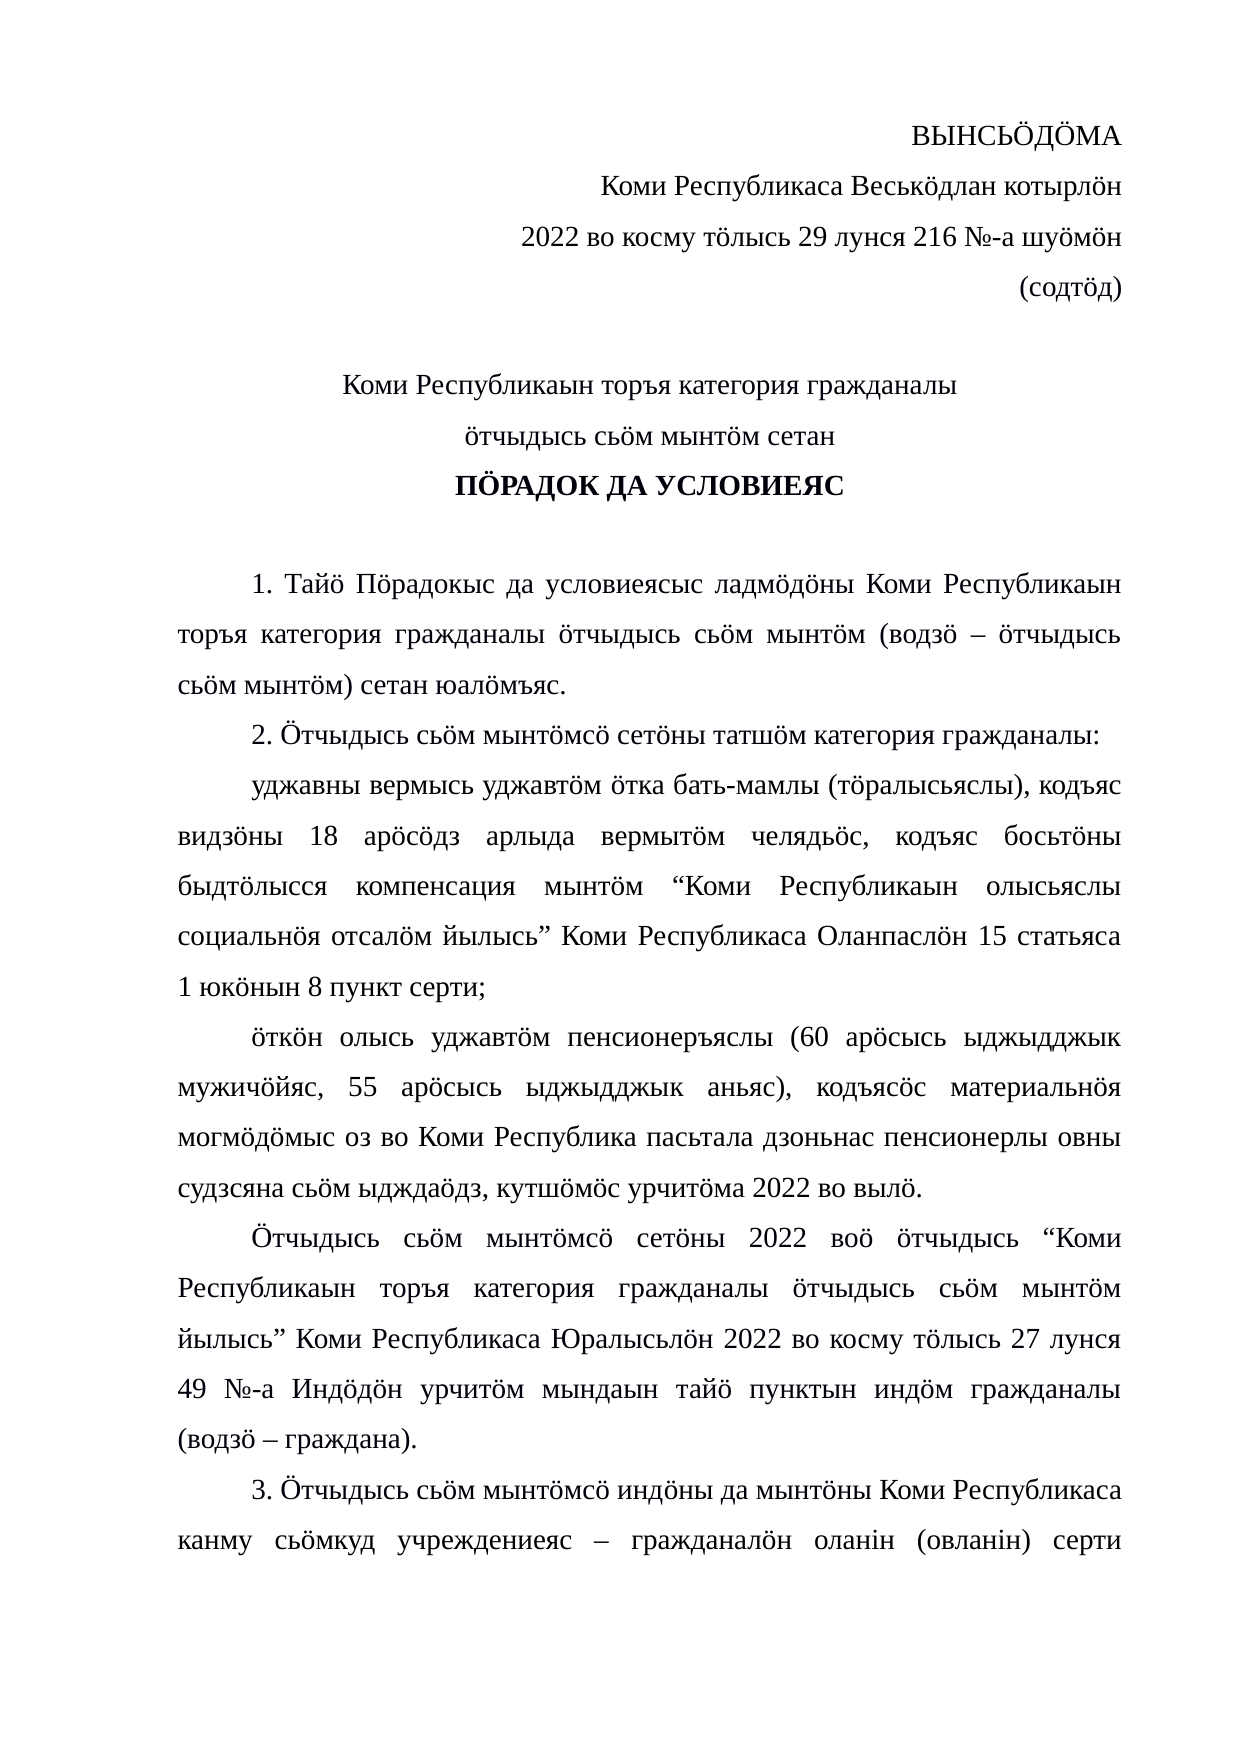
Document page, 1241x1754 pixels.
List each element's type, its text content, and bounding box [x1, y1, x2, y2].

text 1. Тайӧ Пӧрадокыс да условиеясыс ладмӧдӧны Коми Республикаын торъя категория гражданалы ӧтчыдысь сьӧм мынтӧм (водзӧ – ӧтчыдысь сьӧм мынтӧм) сетан юалӧмъяс. [177, 566, 1122, 700]
text (содтӧд) [177, 269, 1122, 303]
text ӧтчыдысь сьӧм мынтӧм сетан [177, 418, 1122, 451]
text 3. Ӧтчыдысь сьӧм мынтӧмсӧ индӧны да мынтӧны Коми Республикаса канму сьӧмкуд учреждениеяс – гражданалӧн оланін (овланін) серти [177, 1472, 1122, 1556]
text ӧткӧн олысь уджавтӧм пенсионеръяслы (60 арӧсысь ыджыдджык мужичӧйяс, 55 арӧсысь ыджыдджык аньяс), кодъясӧс материальнӧя могмӧдӧмыс оз во Коми Республика пасьтала дзоньнас пенсионерлы овны судзсяна сьӧм ыдждаӧдз, кутшӧмӧс урчитӧма 2022 во вылӧ. [177, 1019, 1122, 1203]
text 2. Ӧтчыдысь сьӧм мынтӧмсӧ сетӧны татшӧм категория гражданалы: [177, 717, 1122, 751]
text ПӦРАДОК ДА УСЛОВИЕЯС [177, 468, 1122, 501]
text ВЫНСЬӦДӦМА [177, 118, 1122, 152]
text Коми Республикаын торъя категория гражданалы [177, 367, 1122, 401]
text Ӧтчыдысь сьӧм мынтӧмсӧ сетӧны 2022 воӧ ӧтчыдысь “Коми Республикаын торъя категория гражданалы ӧтчыдысь сьӧм мынтӧм йылысь” Коми Республикаса Юралысьлӧн 2022 во косму тӧлысь 27 лунся 49 №-а Индӧдӧн урчитӧм мындаын тайӧ пунктын индӧм гражданалы (водзӧ – граждана). [177, 1220, 1122, 1455]
text уджавны вермысь уджавтӧм ӧтка бать-мамлы (тӧралысьяслы), кодъяс видзӧны 18 арӧсӧдз арлыда вермытӧм челядьӧс, кодъяс босьтӧны быдтӧлысся компенсация мынтӧм “Коми Республикаын олысьяслы социальнӧя отсалӧм йылысь” Коми Республикаса Оланпаслӧн 15 статьяса 1 юкӧнын 8 пункт серти; [177, 767, 1122, 1002]
text Коми Республикаса Веськӧдлан котырлӧн [177, 168, 1122, 202]
text 2022 во косму тӧлысь 29 лунся 216 №-а шуӧмӧн [177, 219, 1122, 252]
